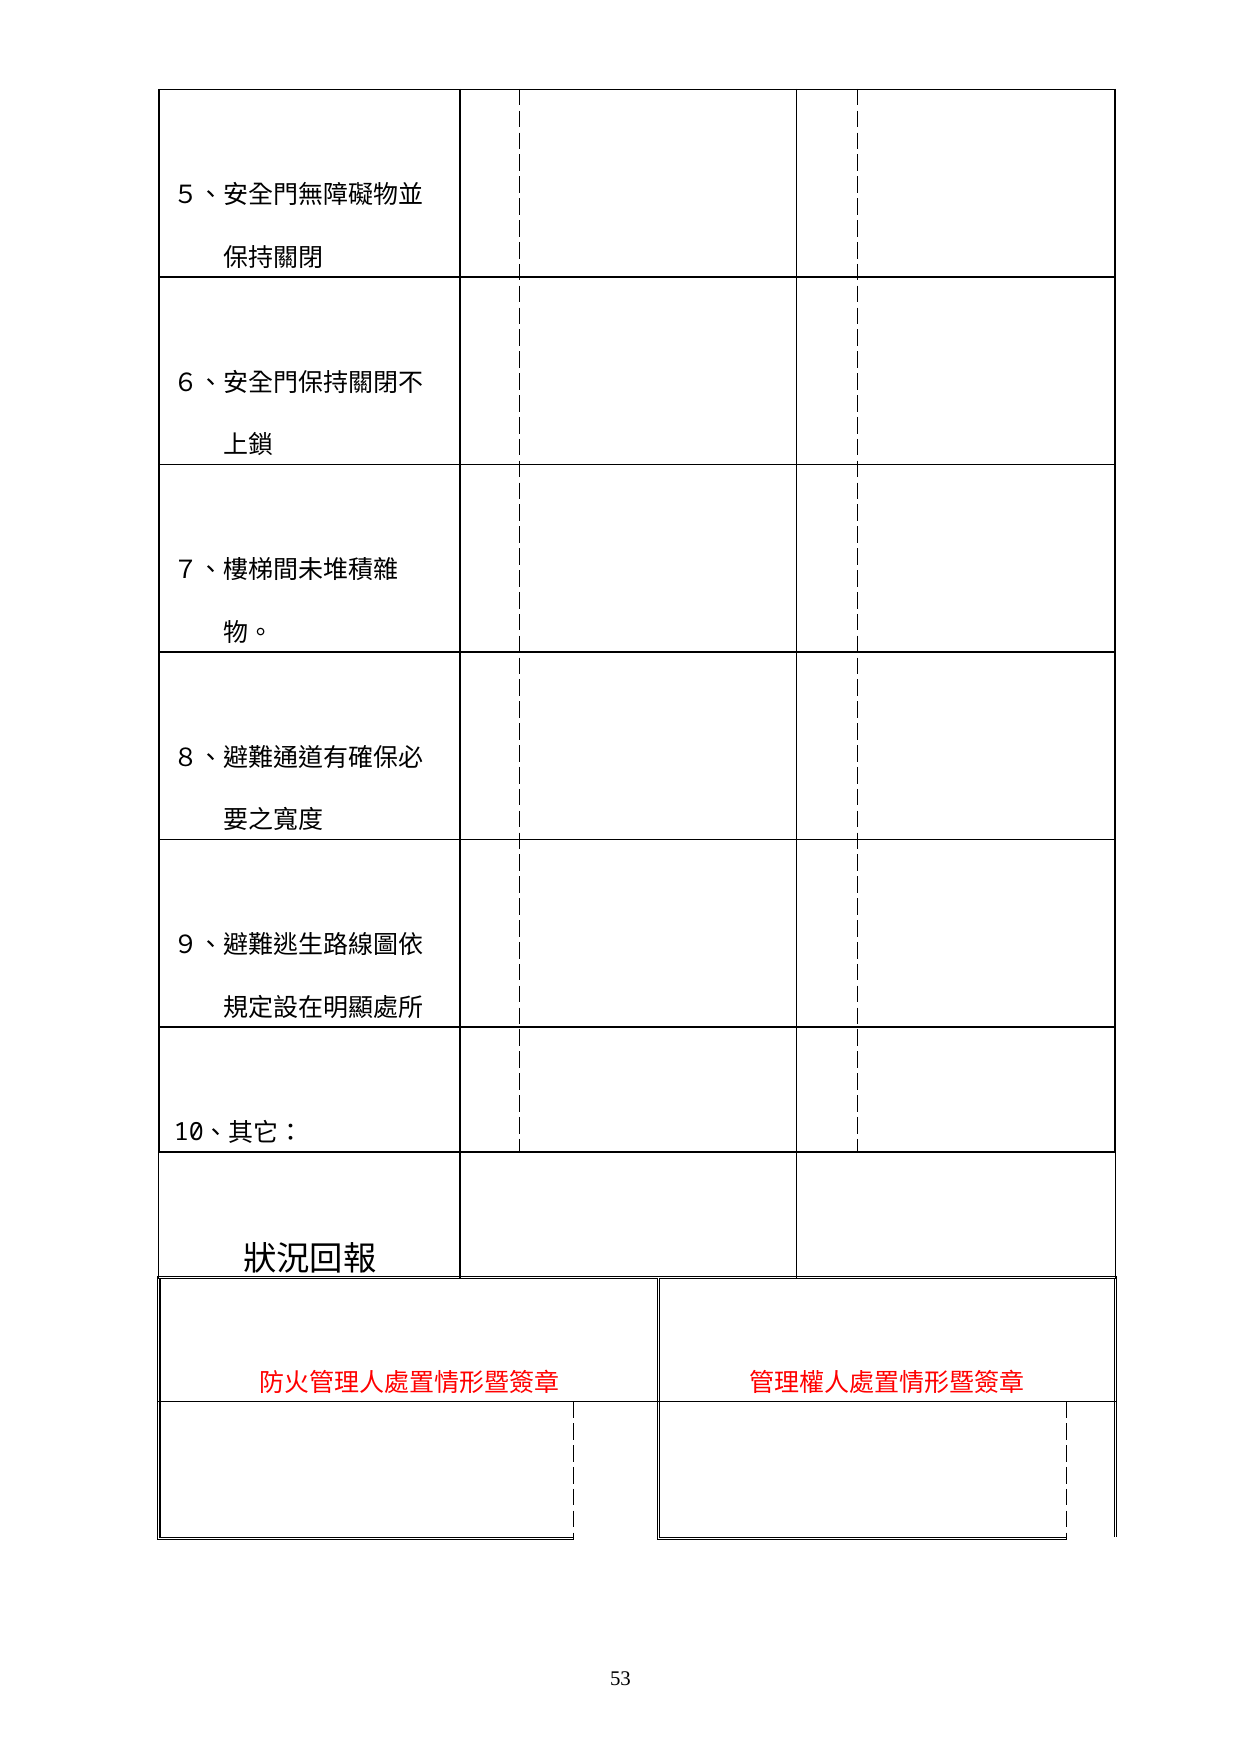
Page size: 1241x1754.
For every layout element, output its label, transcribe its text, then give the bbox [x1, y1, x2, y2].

table_cell [797, 90, 857, 276]
table_cell [660, 1402, 1066, 1537]
table_cell [161, 1402, 573, 1537]
table_cell [461, 1153, 796, 1276]
table_cell [858, 840, 1114, 1026]
table_cell [858, 278, 1114, 464]
table_cell [858, 1028, 1114, 1151]
table_cell [858, 653, 1114, 839]
table_cell [797, 465, 857, 651]
table_cell 10、其它： [160, 1028, 459, 1151]
table_cell ６、安全門保持關閉不上鎖 [160, 278, 459, 464]
table_cell [1066, 1402, 1114, 1537]
table_cell [858, 90, 1114, 276]
table_cell [461, 840, 519, 1026]
table_cell [520, 840, 796, 1026]
table_cell [797, 1153, 1115, 1276]
table_cell [461, 90, 519, 276]
table_cell ７、樓梯間未堆積雜物。 [160, 465, 459, 651]
table_cell [797, 278, 857, 464]
table_cell [520, 465, 796, 651]
table_cell [461, 1028, 519, 1151]
table_cell [520, 653, 796, 839]
table_cell [520, 278, 796, 464]
table_cell [461, 278, 519, 464]
table_cell 防火管理人處置情形暨簽章 [161, 1279, 657, 1401]
table_cell [461, 653, 519, 839]
table_cell 狀況回報 [159, 1153, 459, 1276]
table_cell ５、安全門無障礙物並保持關閉 [160, 90, 459, 276]
table_cell [797, 840, 857, 1026]
table_cell ９、避難逃生路線圖依規定設在明顯處所 [160, 840, 459, 1026]
table_cell [573, 1402, 657, 1537]
table_cell ８、避難通道有確保必要之寬度 [160, 653, 459, 839]
table_cell [797, 1028, 857, 1151]
table_cell 管理權人處置情形暨簽章 [660, 1279, 1114, 1401]
table_cell [520, 1028, 796, 1151]
table_cell [797, 653, 857, 839]
table_cell [520, 90, 796, 276]
table_cell [461, 465, 519, 651]
table_cell [858, 465, 1114, 651]
